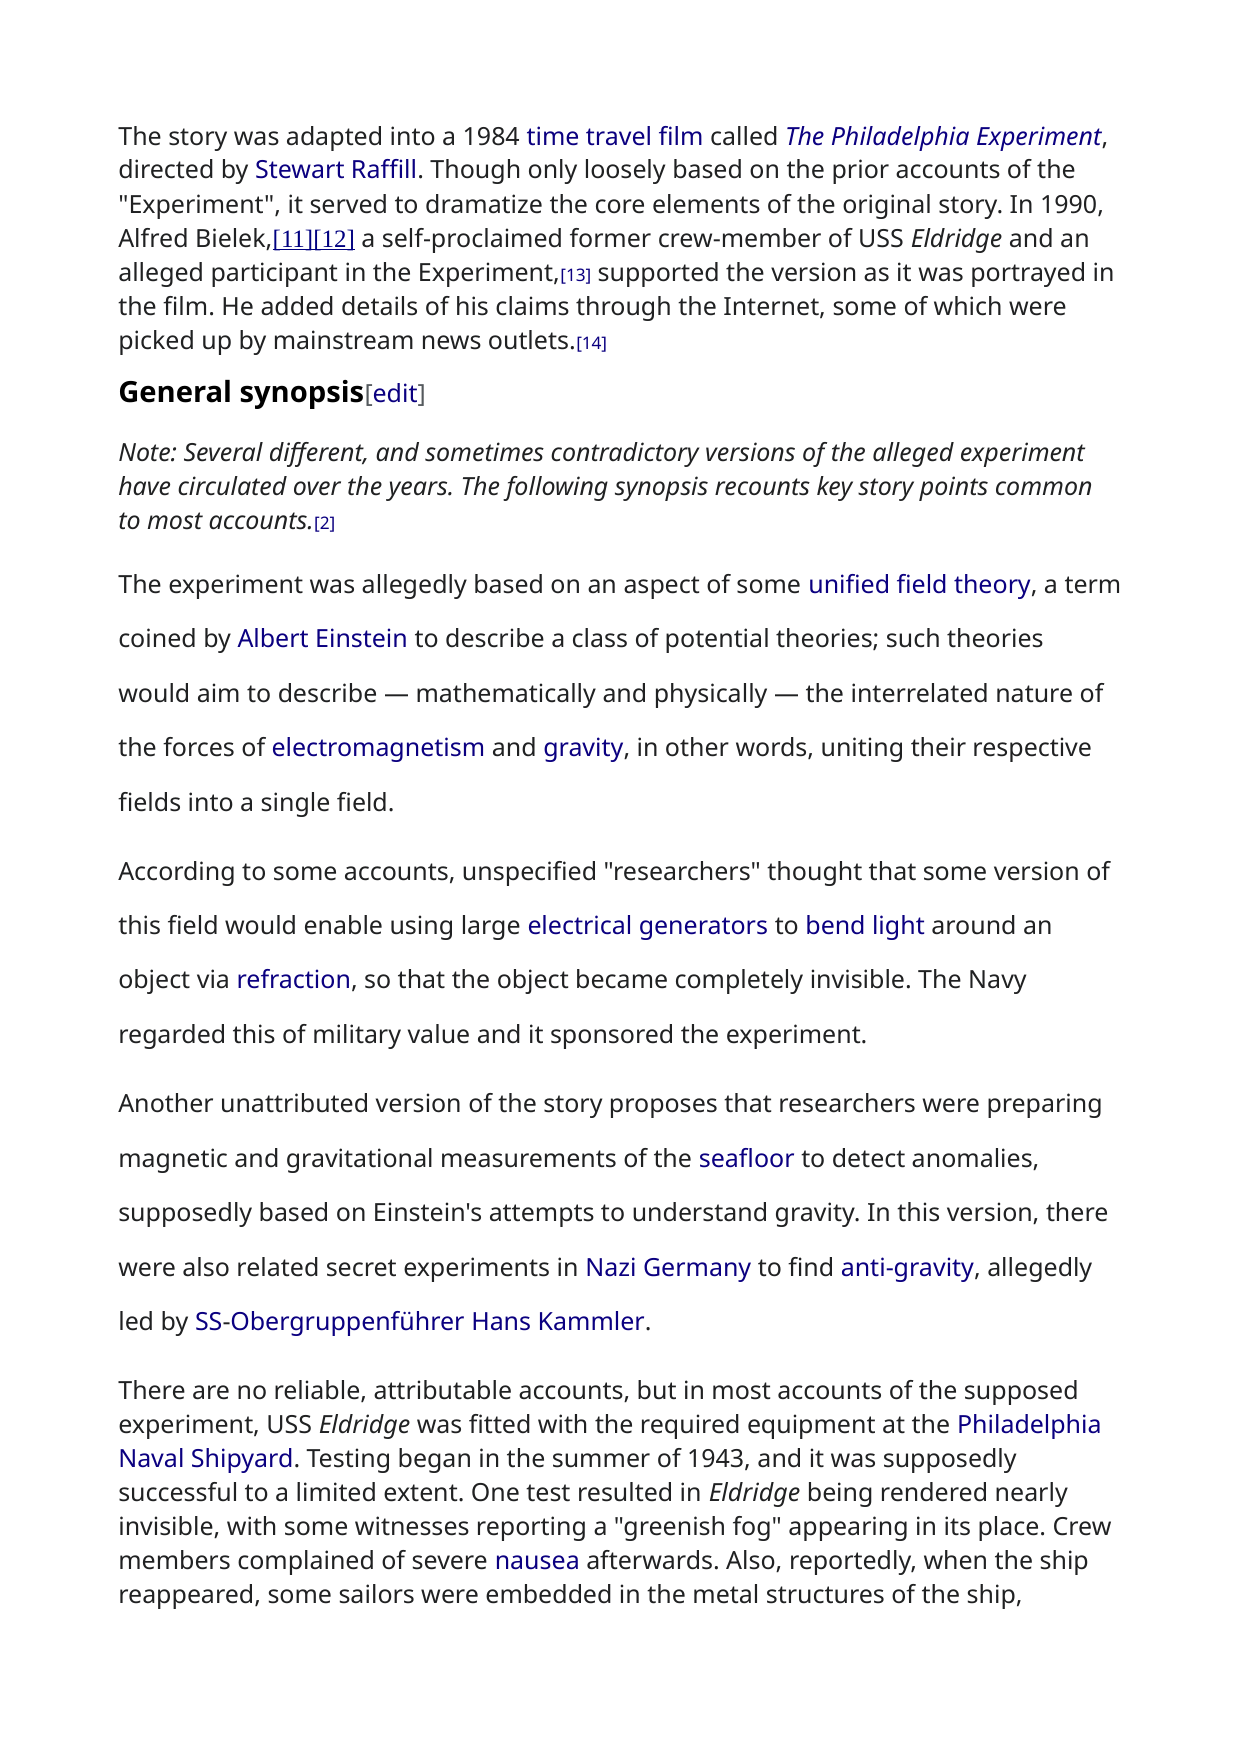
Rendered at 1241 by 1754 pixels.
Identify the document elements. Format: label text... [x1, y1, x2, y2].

subtitle General synopsis[edit] [118, 371, 1122, 411]
list Note: Several different, and sometimes contradictory versions of the alleged experiment have circulated over the years. The following synopsis recounts key story points common to most accounts.[2] [118, 434, 1122, 537]
text The story was adapted into a 1984 time travel film called The Philadelphia Experiment, directed by Stewart Raffill. Though only loosely based on the prior accounts of the "Experiment", it served to dramatize the core elements of the original story. In 1990, Alfred Bielek,[11][12] a self-proclaimed former crew-member of USS Eldridge and an alleged participant in the Experiment,[13] supported the version as it was portrayed in the film. He added details of his claims through the Internet, some of which were picked up by mainstream news outlets.[14] [118, 118, 1122, 357]
text There are no reliable, attributable accounts, but in most accounts of the supposed experiment, USS Eldridge was fitted with the required equipment at the Philadelphia Naval Shipyard. Testing began in the summer of 1943, and it was supposedly successful to a limited extent. One test resulted in Eldridge being rendered nearly invisible, with some witnesses reporting a "greenish fog" appearing in its place. Crew members complained of severe nausea afterwards. Also, reportedly, when the ship reappeared, some sailors were embedded in the metal structures of the ship, [118, 1373, 1122, 1611]
text According to some accounts, unspecified "researchers" thought that some version of this field would enable using large electrical generators to bend light around an object via refraction, so that the object became completely invisible. The Navy regarded this of military value and it sponsored the experiment. [118, 853, 1122, 1051]
text Another unattributed version of the story proposes that researchers were preparing magnetic and gravitational measurements of the seafloor to detect anomalies, supposedly based on Einstein's attempts to understand gravity. In this version, there were also related secret experiments in Nazi Germany to find anti-gravity, allegedly led by SS-Obergruppenführer Hans Kammler. [118, 1086, 1122, 1338]
text The experiment was allegedly based on an aspect of some unified field theory, a term coined by Albert Einstein to describe a class of potential theories; such theories would aim to describe — mathematically and physically — the interrelated nature of the forces of electromagnetism and gravity, in other words, uniting their respective fields into a single field. [118, 566, 1122, 818]
